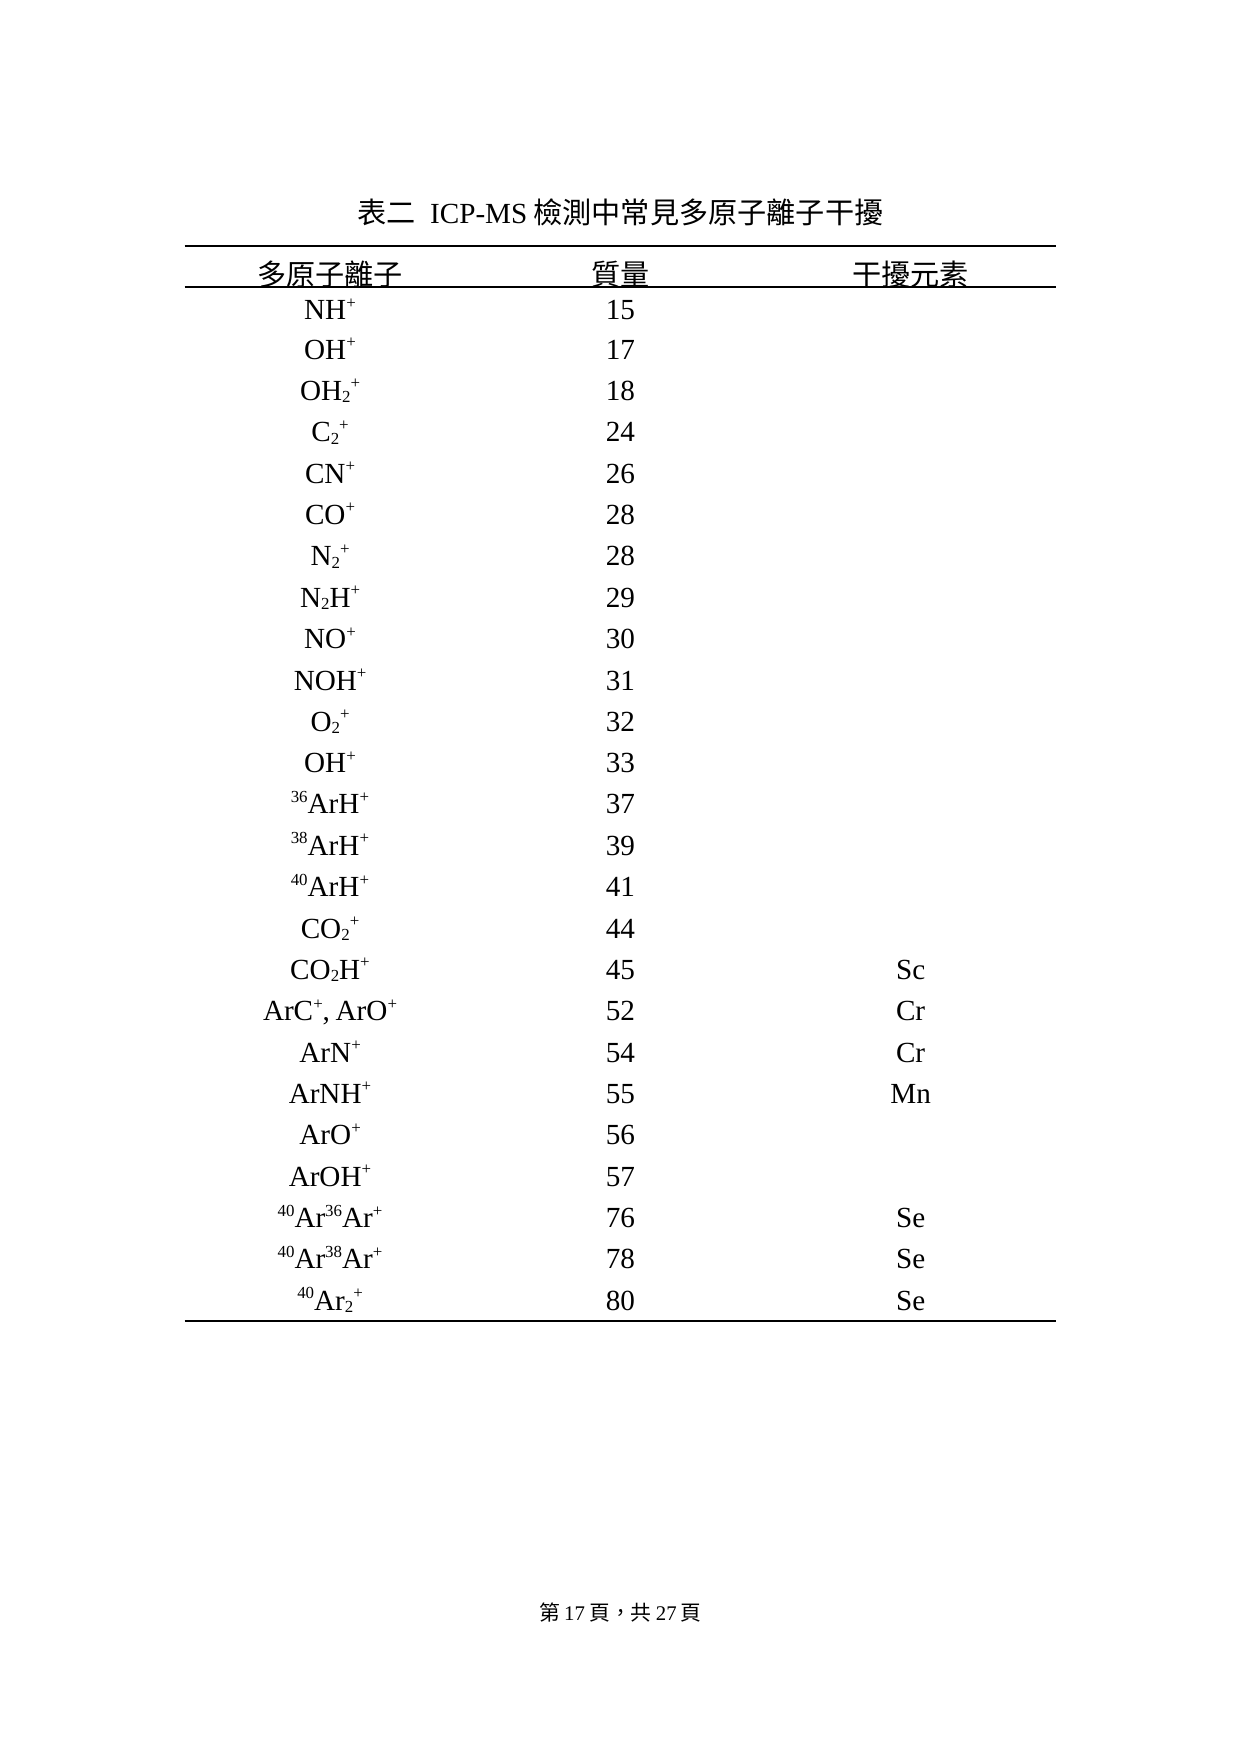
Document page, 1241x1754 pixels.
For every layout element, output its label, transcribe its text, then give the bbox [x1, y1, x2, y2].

table_cell [765, 493, 1056, 534]
table_cell 33 [475, 741, 765, 782]
table_cell 38ArH+ [185, 824, 475, 865]
table_cell NO+ [185, 617, 475, 658]
table_cell OH+ [185, 741, 475, 782]
table_cell [765, 783, 1056, 824]
table_cell [765, 700, 1056, 741]
table_cell [765, 617, 1056, 658]
table_cell [765, 1113, 1056, 1155]
table_cell 45 [475, 948, 765, 989]
table_cell 32 [475, 700, 765, 741]
table_cell 52 [475, 989, 765, 1031]
table_cell [765, 288, 1056, 328]
table_cell 56 [475, 1113, 765, 1155]
table_cell 26 [475, 452, 765, 493]
table_cell NOH+ [185, 659, 475, 700]
table_cell [765, 328, 1056, 369]
table_cell Se [765, 1279, 1056, 1320]
table_cell 40Ar38Ar+ [185, 1238, 475, 1279]
table_cell 78 [475, 1238, 765, 1279]
table_cell Cr [765, 1031, 1056, 1072]
text 表二 ICP-MS檢測中常見多原子離子干擾 [148, 190, 1092, 232]
table_cell N2+ [185, 534, 475, 576]
table_cell 37 [475, 783, 765, 824]
table_cell [765, 1155, 1056, 1196]
table_cell 54 [475, 1031, 765, 1072]
table_cell [765, 534, 1056, 576]
table_cell Se [765, 1238, 1056, 1279]
table_cell ArOH+ [185, 1155, 475, 1196]
table_cell 39 [475, 824, 765, 865]
table_cell [765, 907, 1056, 948]
table_cell 31 [475, 659, 765, 700]
table_cell [765, 369, 1056, 410]
table_cell 44 [475, 907, 765, 948]
table_header 多原子離子 [185, 247, 475, 286]
table_cell CN+ [185, 452, 475, 493]
table_cell [765, 452, 1056, 493]
table_cell 17 [475, 328, 765, 369]
table_cell [765, 741, 1056, 782]
table_cell [765, 659, 1056, 700]
table_cell 28 [475, 534, 765, 576]
table_cell 18 [475, 369, 765, 410]
table_cell Se [765, 1196, 1056, 1237]
table_cell 30 [475, 617, 765, 658]
table_cell 15 [475, 288, 765, 328]
table_cell 40Ar36Ar+ [185, 1196, 475, 1237]
table_cell Sc [765, 948, 1056, 989]
table_cell 55 [475, 1072, 765, 1113]
table_cell 80 [475, 1279, 765, 1320]
table_cell 36ArH+ [185, 783, 475, 824]
table_cell 41 [475, 865, 765, 907]
table_cell O2+ [185, 700, 475, 741]
table_cell NH+ [185, 288, 475, 328]
table_cell [765, 576, 1056, 617]
table_cell N2H+ [185, 576, 475, 617]
table_cell 24 [475, 410, 765, 452]
table_cell Cr [765, 989, 1056, 1031]
table_cell ArC+, ArO+ [185, 989, 475, 1031]
table_cell Mn [765, 1072, 1056, 1113]
table_cell CO2+ [185, 907, 475, 948]
table_cell OH2+ [185, 369, 475, 410]
table_cell 76 [475, 1196, 765, 1237]
table_cell [765, 824, 1056, 865]
table_cell ArNH+ [185, 1072, 475, 1113]
table_cell 40Ar2+ [185, 1279, 475, 1320]
table_cell [765, 865, 1056, 907]
table_cell 40ArH+ [185, 865, 475, 907]
table_cell ArN+ [185, 1031, 475, 1072]
table_cell 28 [475, 493, 765, 534]
table_cell [765, 410, 1056, 452]
table_cell CO+ [185, 493, 475, 534]
table_cell C2+ [185, 410, 475, 452]
table_cell OH+ [185, 328, 475, 369]
table_cell 29 [475, 576, 765, 617]
table_cell 57 [475, 1155, 765, 1196]
table_header 質量 [475, 247, 765, 286]
table_cell ArO+ [185, 1113, 475, 1155]
table_header 干擾元素 [765, 247, 1056, 286]
table_cell CO2H+ [185, 948, 475, 989]
